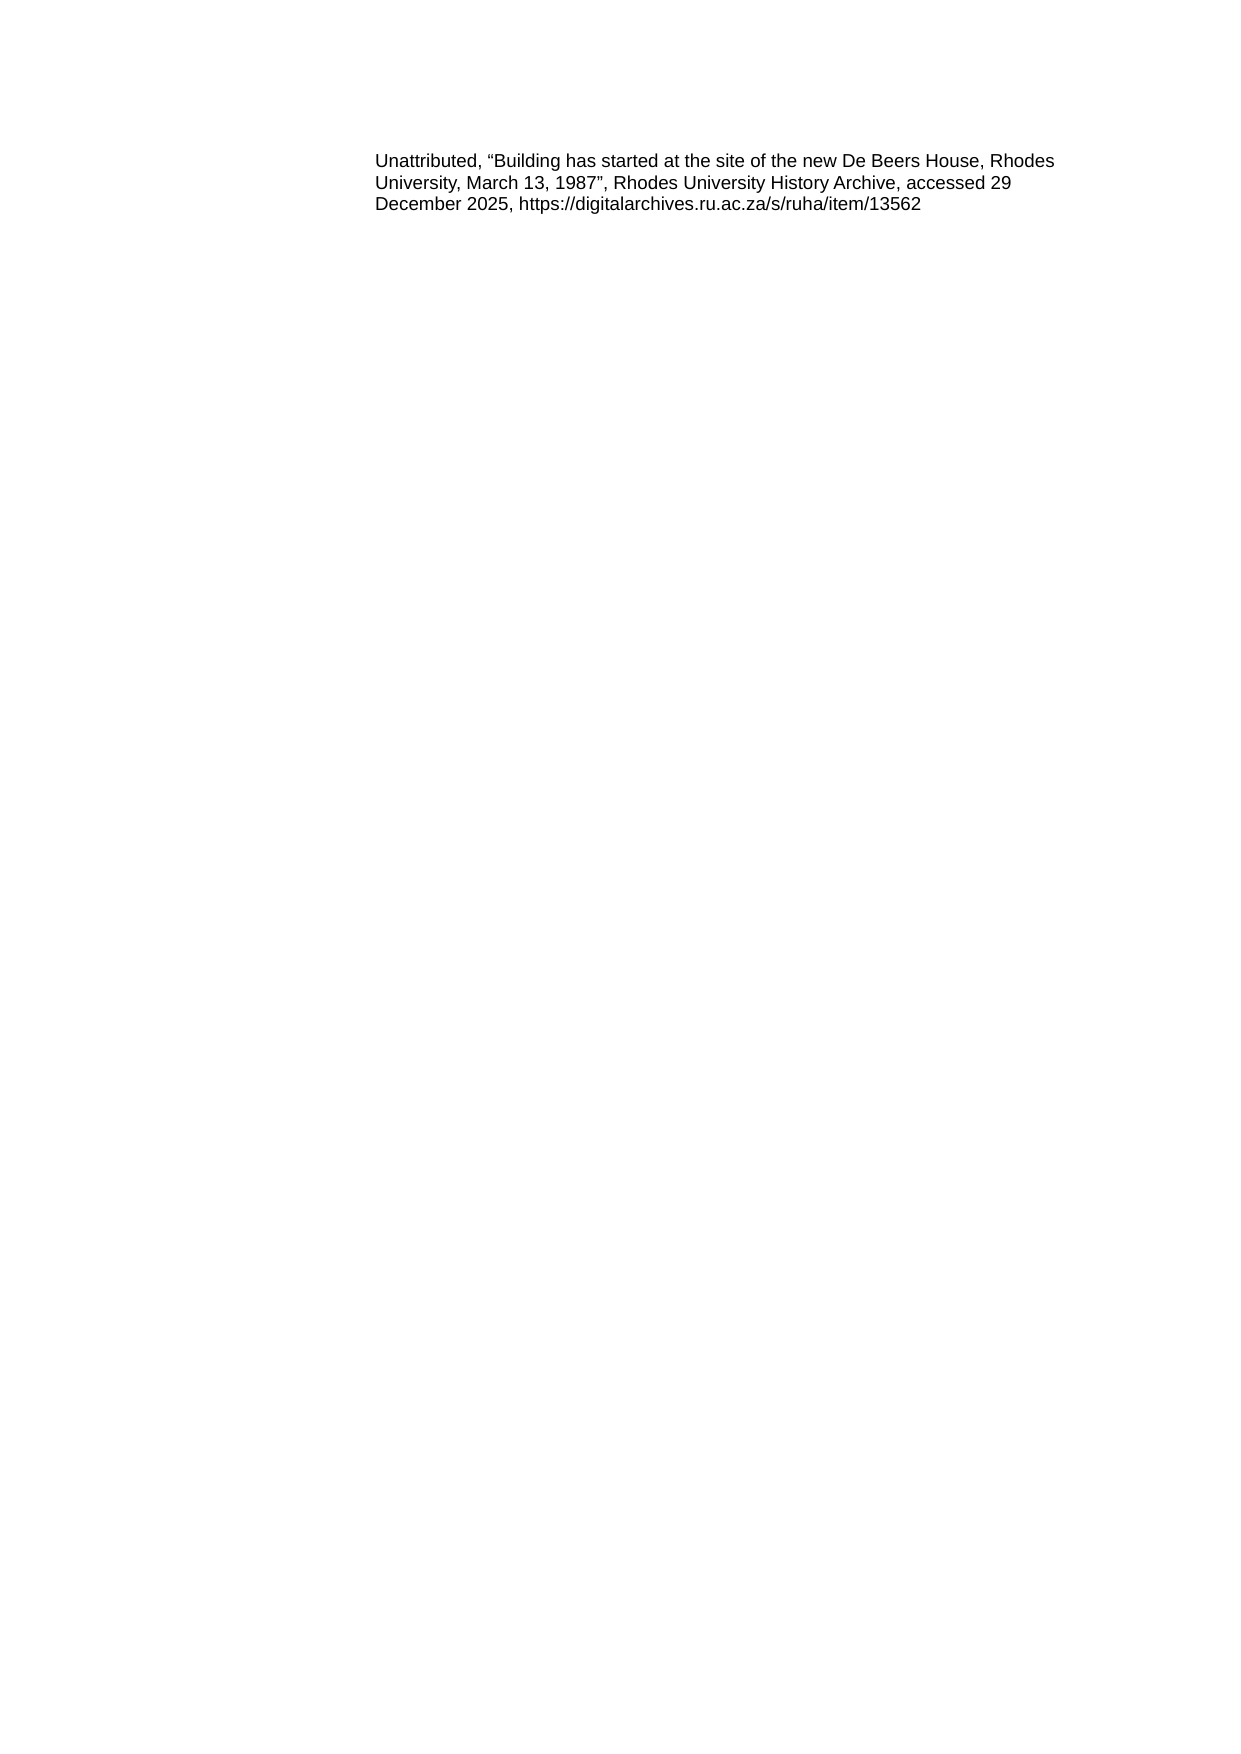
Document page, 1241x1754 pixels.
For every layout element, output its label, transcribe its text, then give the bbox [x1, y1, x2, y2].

text Unattributed, “Building has started at the site of the new De Beers House, Rhodes University, March 13, 1987”, Rhodes University History Archive, accessed 29 December 2025, https://digitalarchives.ru.ac.za/s/ruha/item/13562 [375, 150, 1090, 215]
